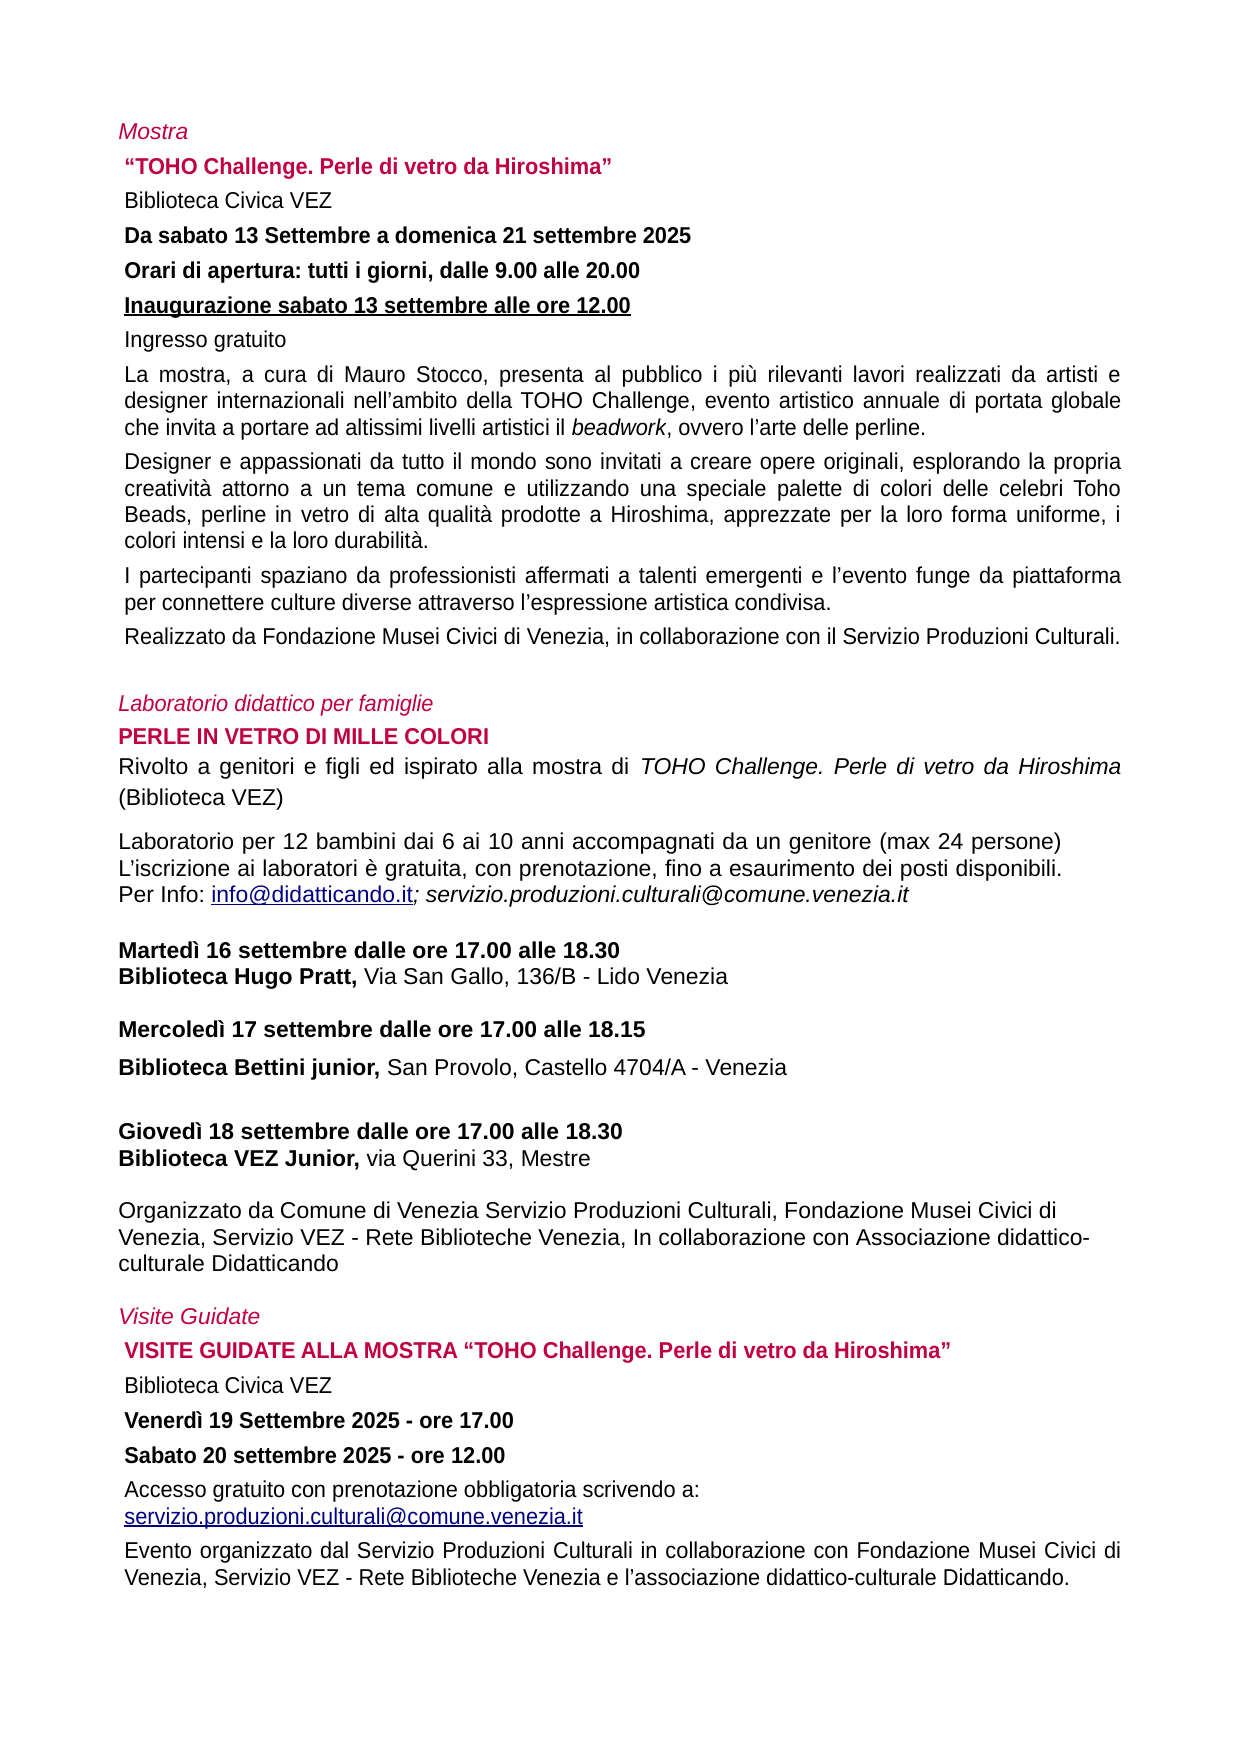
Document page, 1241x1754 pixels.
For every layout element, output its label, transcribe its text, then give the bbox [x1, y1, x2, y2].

text Biblioteca Bettini junior, San Provolo, Castello 4704/A - Venezia [118, 1054, 1063, 1080]
subtitle Designer e appassionati da tutto il mondo sono invitati a creare opere originali, esplorando la propria creatività attorno a un tema comune e utilizzando una speciale palette di colori delle celebri Toho Beads, perline in vetro di alta qualità prodotte a Hiroshima, apprezzate per la loro forma uniforme, i colori intensi e la loro durabilità. [124, 448, 1122, 554]
text Giovedì 18 settembre dalle ore 17.00 alle 18.30 [118, 1118, 1122, 1145]
subtitle “TOHO Challenge. Perle di vetro da Hiroshima” [124, 153, 1122, 179]
text Laboratorio per 12 bambini dai 6 ai 10 anni accompagnati da un genitore (max 24 persone) L’iscrizione ai laboratori è gratuita, con prenotazione, fino a esaurimento dei posti disponibili. Per Info: info@didatticando.it; servizio.produzioni.culturali@comune.venezia.it [118, 828, 1063, 907]
subtitle Inaugurazione sabato 13 settembre alle ore 12.00 [124, 292, 1122, 318]
subtitle Evento organizzato dal Servizio Produzioni Culturali in collaborazione con Fondazione Musei Civici di Venezia, Servizio VEZ - Rete Biblioteche Venezia e l’associazione didattico-culturale Didatticando. [124, 1537, 1122, 1590]
subtitle VISITE GUIDATE ALLA MOSTRA “TOHO Challenge. Perle di vetro da Hiroshima” [124, 1337, 1122, 1364]
subtitle Accesso gratuito con prenotazione obbligatoria scrivendo a: servizio.produzioni.culturali@comune.venezia.it [124, 1476, 1122, 1529]
text Mercoledì 17 settembre dalle ore 17.00 alle 18.15 [118, 1016, 1063, 1042]
subtitle Biblioteca Civica VEZ [124, 187, 1122, 214]
text Organizzato da Comune di Venezia Servizio Produzioni Culturali, Fondazione Musei Civici di Venezia, Servizio VEZ - Rete Biblioteche Venezia, In collaborazione con Associazione didattico-culturale Didatticando [118, 1197, 1122, 1276]
subtitle Da sabato 13 Settembre a domenica 21 settembre 2025 [124, 222, 1122, 248]
text Mostra [118, 118, 1122, 144]
subtitle Realizzato da Fondazione Musei Civici di Venezia, in collaborazione con il Servizio Produzioni Culturali. [124, 623, 1122, 649]
text Visite Guidate [118, 1303, 1122, 1329]
subtitle I partecipanti spaziano da professionisti affermati a talenti emergenti e l’evento funge da piattaforma per connettere culture diverse attraverso l’espressione artistica condivisa. [124, 562, 1122, 615]
text Biblioteca Hugo Pratt, Via San Gallo, 136/B - Lido Venezia [118, 963, 1122, 989]
subtitle Sabato 20 settembre 2025 - ore 12.00 [124, 1442, 1122, 1468]
subtitle Venerdì 19 Settembre 2025 - ore 17.00 [124, 1407, 1122, 1433]
subtitle La mostra, a cura di Mauro Stocco, presenta al pubblico i più rilevanti lavori realizzati da artisti e designer internazionali nell’ambito della TOHO Challenge, evento artistico annuale di portata globale che invita a portare ad altissimi livelli artistici il beadwork, ovvero l’arte delle perline. [124, 361, 1122, 440]
subtitle Orari di apertura: tutti i giorni, dalle 9.00 alle 20.00 [124, 257, 1122, 283]
subtitle Ingresso gratuito [124, 326, 1122, 353]
text PERLE IN VETRO DI MILLE COLORI [118, 723, 1122, 749]
subtitle Biblioteca Civica VEZ [124, 1372, 1122, 1398]
text Laboratorio didattico per famiglie [118, 690, 1059, 716]
text Martedì 16 settembre dalle ore 17.00 alle 18.30 [118, 937, 1122, 963]
text Biblioteca VEZ Junior, via Querini 33, Mestre [118, 1145, 1122, 1171]
text Rivolto a genitori e figli ed ispirato alla mostra di TOHO Challenge. Perle di vetro da Hiroshima (Biblioteca VEZ) [118, 753, 1122, 810]
